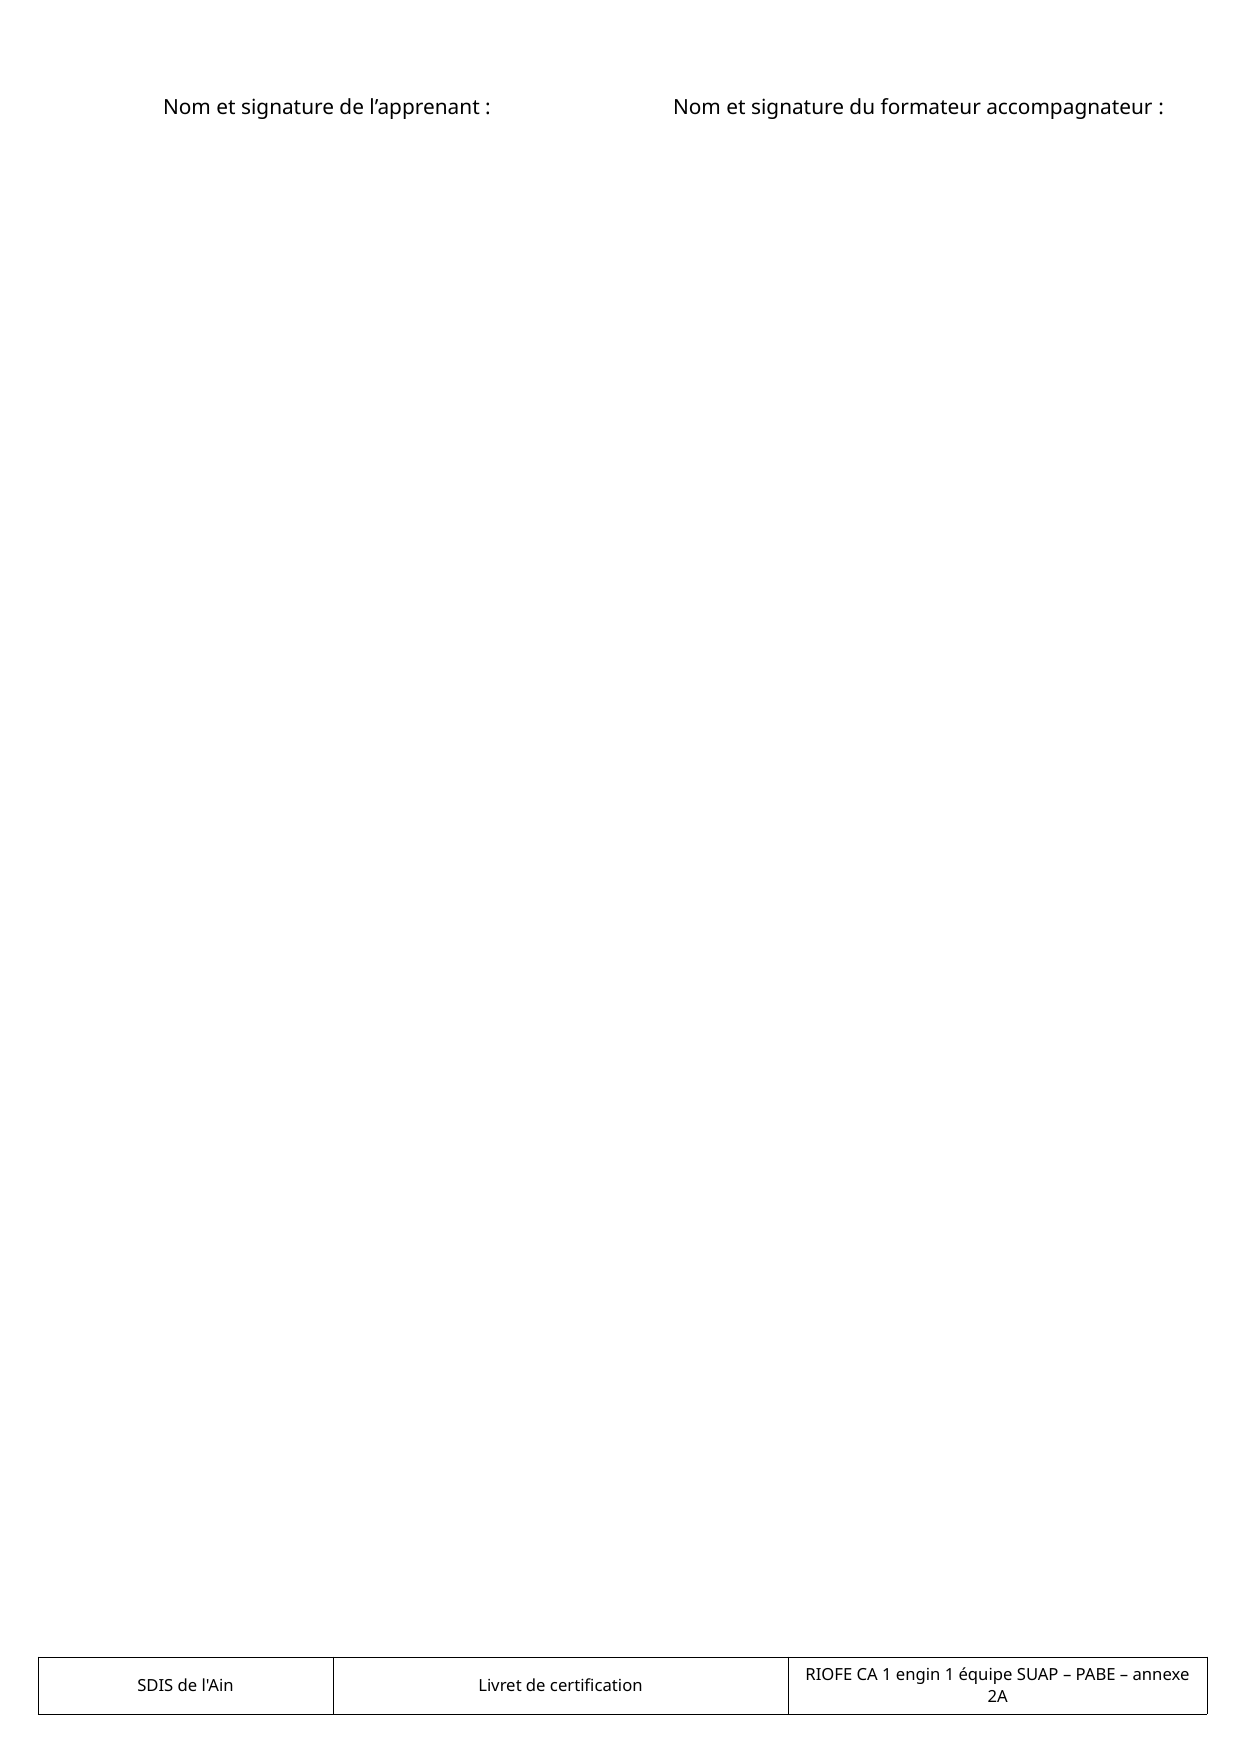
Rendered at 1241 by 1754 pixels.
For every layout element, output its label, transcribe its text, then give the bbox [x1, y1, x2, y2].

text Nom et signature de l’apprenant : Nom et signature du formateur accompagnateur : [35, 92, 1205, 121]
